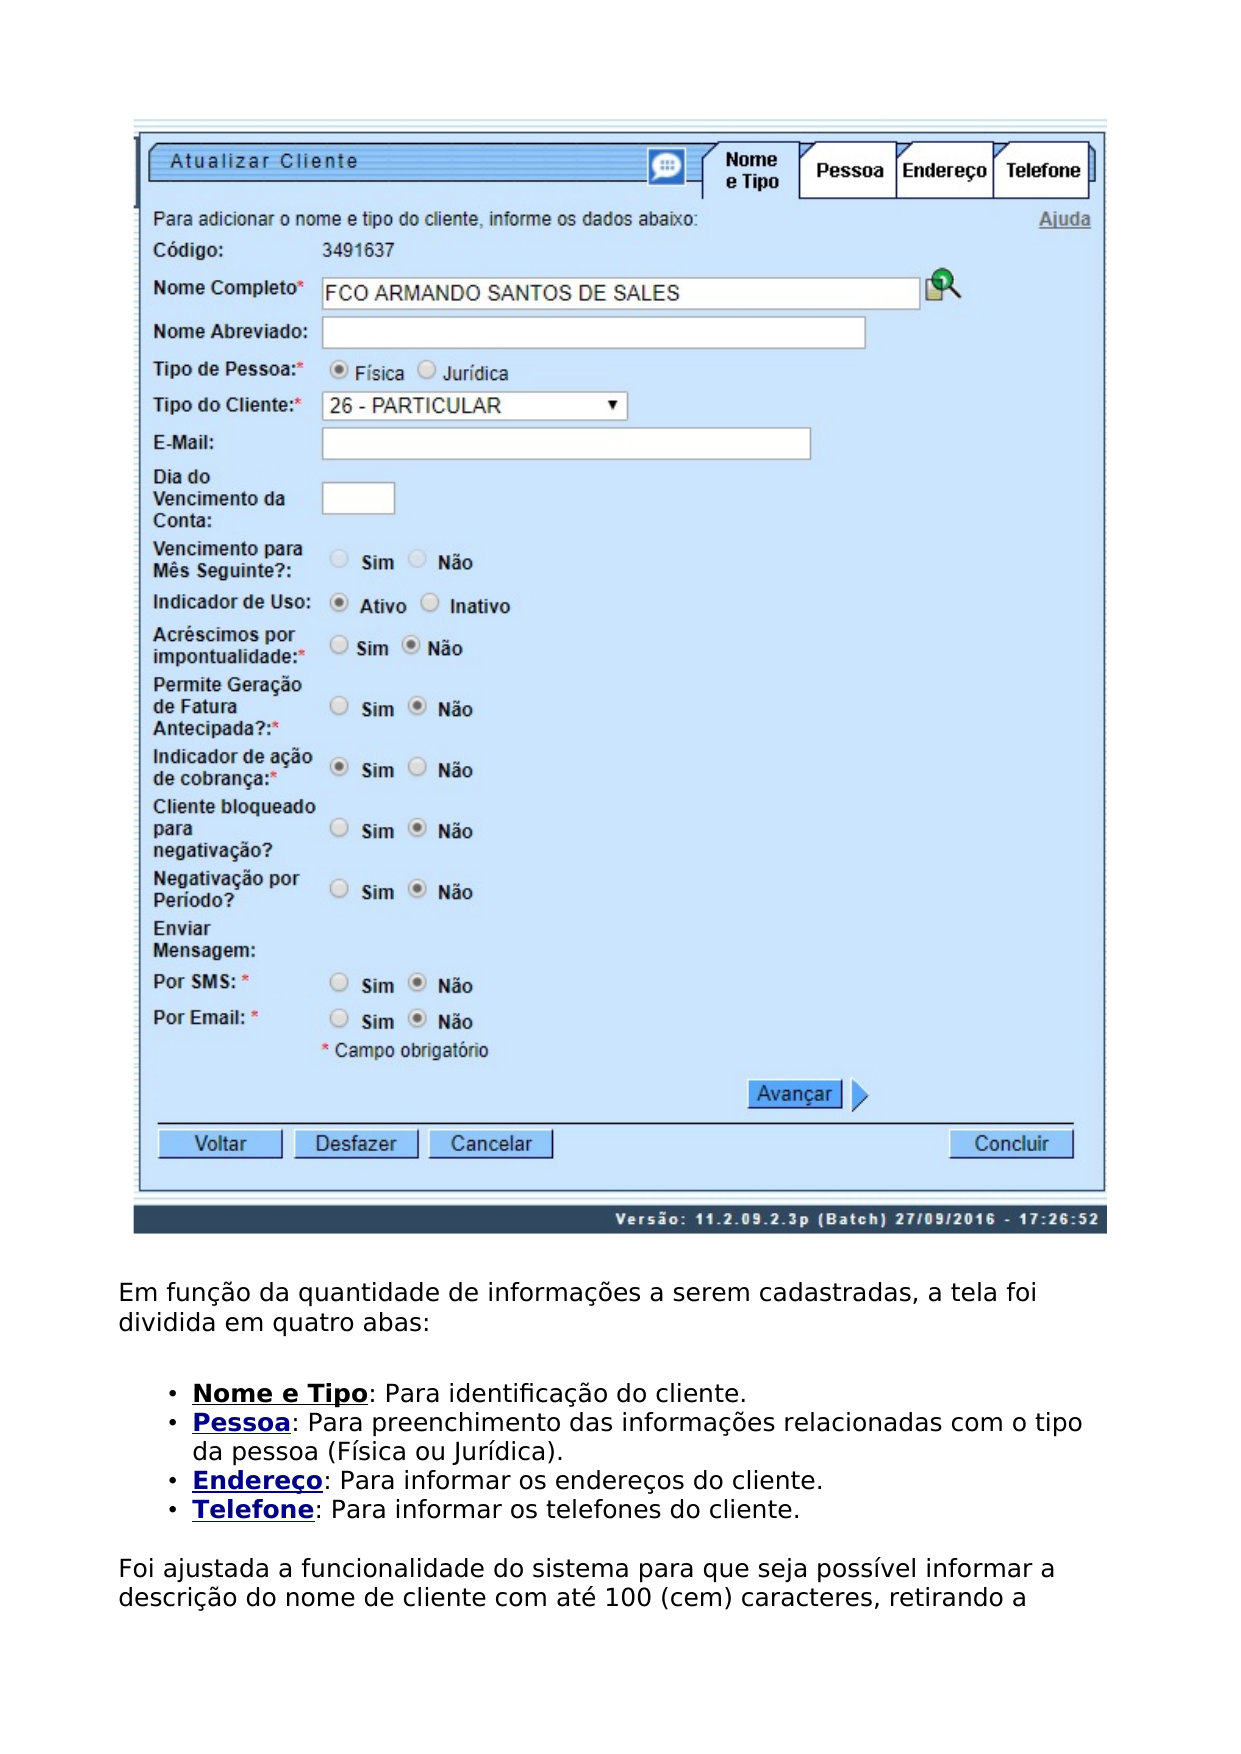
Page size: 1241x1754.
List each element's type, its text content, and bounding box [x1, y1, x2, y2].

text Foi ajustada a funcionalidade do sistema para que seja possível informar a descrição do nome de cliente com até 100 (cem) caracteres, retirando a [118, 1554, 1122, 1612]
list Pessoa: Para preenchimento das informações relacionadas com o tipo da pessoa (Física ou Jurídica). [177, 1408, 1122, 1466]
list Telefone: Para informar os telefones do cliente. [177, 1496, 1122, 1525]
picture [133, 118, 1107, 1237]
text Em função da quantidade de informações a serem cadastradas, a tela foi dividida em quatro abas: [118, 1278, 1122, 1337]
list Nome e Tipo: Para identificação do cliente. [177, 1379, 1122, 1408]
list Endereço: Para informar os endereços do cliente. [177, 1466, 1122, 1496]
